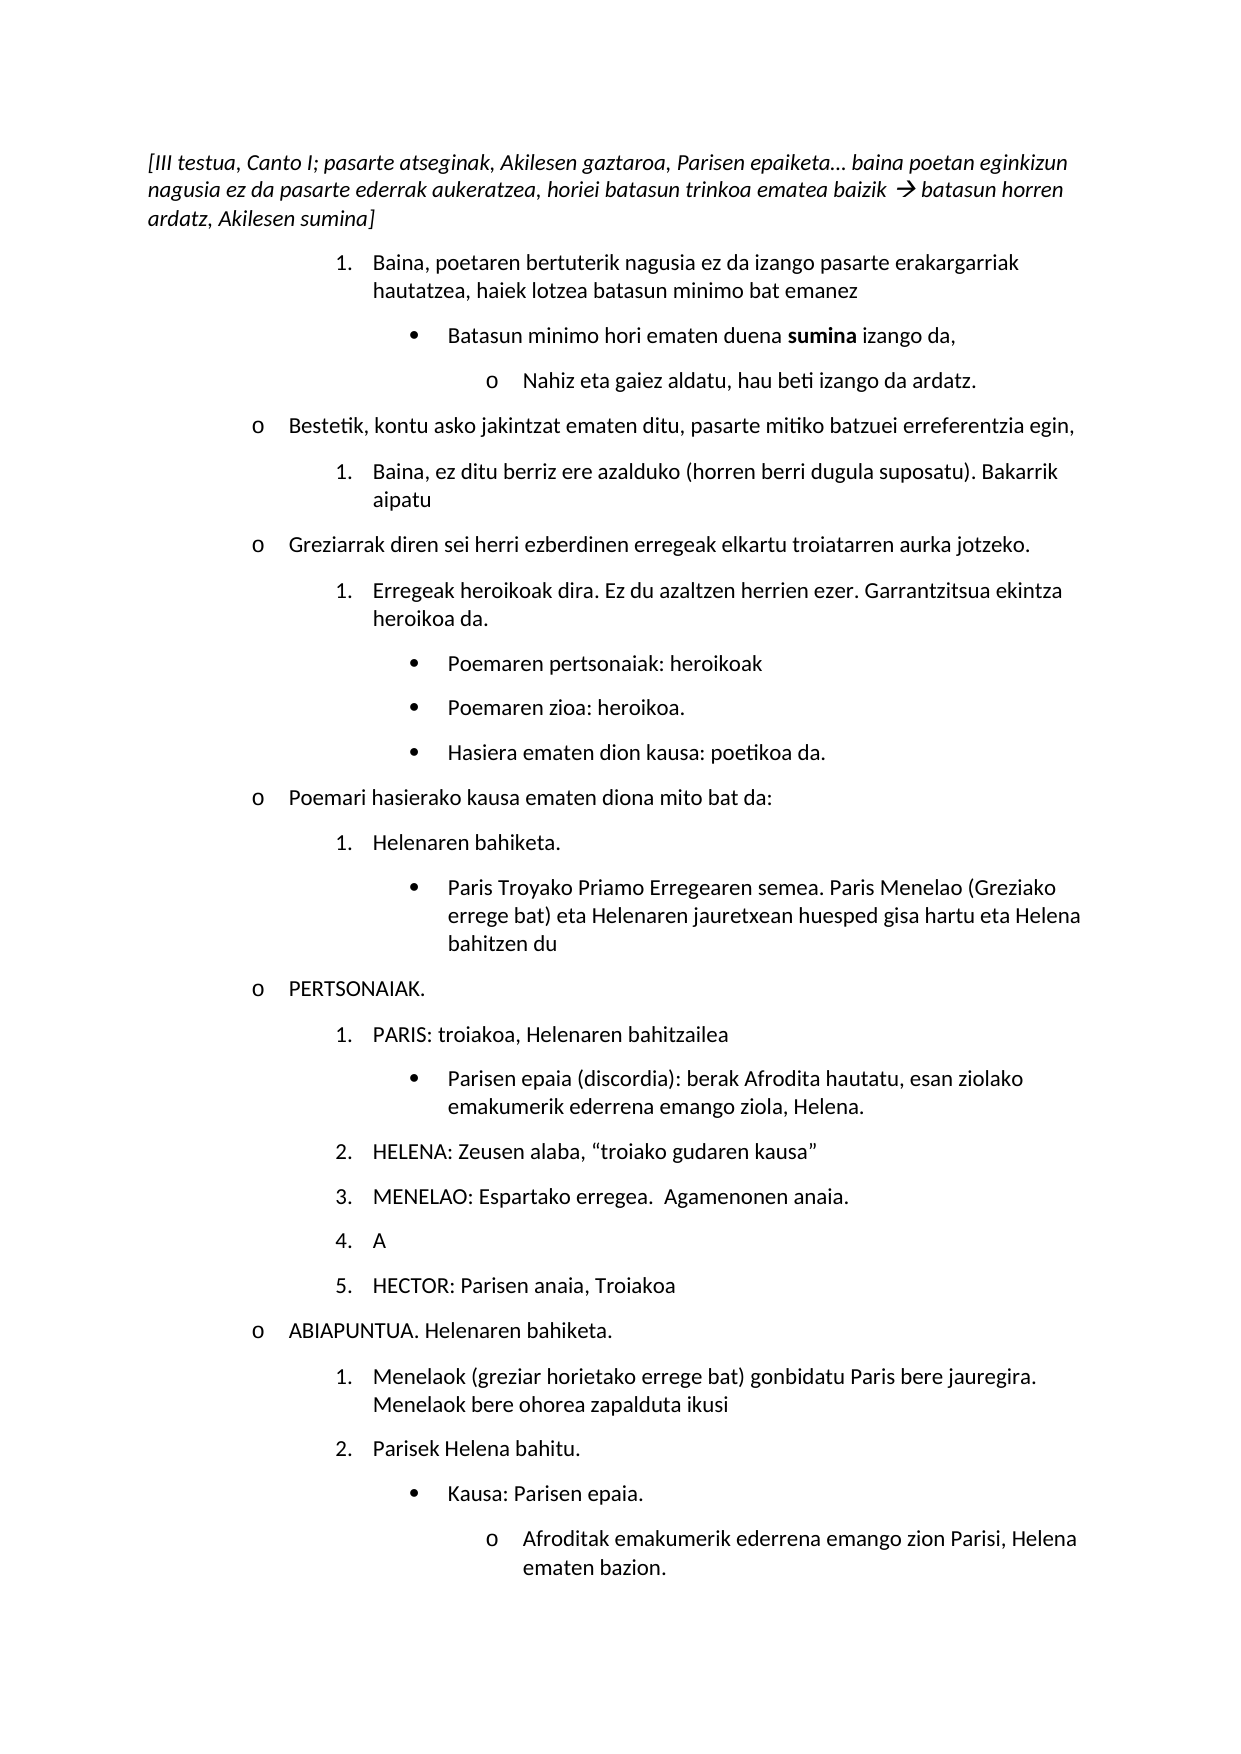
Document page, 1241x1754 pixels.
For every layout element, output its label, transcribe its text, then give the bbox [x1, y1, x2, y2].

list ABIAPUNTUA. Helenaren bahiketa. [251, 1316, 1093, 1345]
list PERTSONAIAK. [251, 974, 1093, 1003]
list Batasun minimo hori ematen duena sumina izango da, [410, 321, 1093, 349]
list Poemari hasierako kausa ematen diona mito bat da: [251, 783, 1093, 812]
list PARIS: troiakoa, Helenaren bahitzailea [335, 1020, 1093, 1048]
list Nahiz eta gaiez aldatu, hau beti izango da ardatz. [485, 366, 1093, 395]
list Menelaok (greziar horietako errege bat) gonbidatu Paris bere jauregira. Menelaok bere ohorea zapalduta ikusi [335, 1362, 1093, 1418]
list MENELAO: Espartako erregea. Agamenonen anaia. [335, 1182, 1093, 1210]
list Afroditak emakumerik ederrena emango zion Parisi, Helena ematen bazion. [485, 1524, 1093, 1581]
list Hasiera ematen dion kausa: poetikoa da. [410, 738, 1093, 766]
list Helenaren bahiketa. [335, 828, 1093, 857]
list Kausa: Parisen epaia. [410, 1479, 1093, 1507]
list Bestetik, kontu asko jakintzat ematen ditu, pasarte mitiko batzuei erreferentzia egin, [251, 412, 1093, 441]
list Poemaren zioa: heroikoa. [410, 693, 1093, 721]
list Greziarrak diren sei herri ezberdinen erregeak elkartu troiatarren aurka jotzeko. [251, 530, 1093, 559]
list HECTOR: Parisen anaia, Troiakoa [335, 1271, 1093, 1299]
list Parisen epaia (discordia): berak Afrodita hautatu, esan ziolako emakumerik ederrena emango ziola, Helena. [410, 1064, 1093, 1121]
list HELENA: Zeusen alaba, “troiako gudaren kausa” [335, 1137, 1093, 1165]
list Paris Troyako Priamo Erregearen semea. Paris Menelao (Greziako errege bat) eta Helenaren jauretxean huesped gisa hartu eta Helena bahitzen du [410, 873, 1093, 957]
list Parisek Helena bahitu. [335, 1434, 1093, 1462]
list Erregeak heroikoak dira. Ez du azaltzen herrien ezer. Garrantzitsua ekintza heroikoa da. [335, 576, 1093, 632]
list Poemaren pertsonaiak: heroikoak [410, 649, 1093, 677]
list Baina, poetaren bertuterik nagusia ez da izango pasarte erakargarriak hautatzea, haiek lotzea batasun minimo bat emanez [335, 248, 1093, 304]
list A [335, 1227, 1093, 1254]
list Baina, ez ditu berriz ere azalduko (horren berri dugula suposatu). Bakarrik aipatu [335, 457, 1093, 513]
text [III testua, Canto I; pasarte atseginak, Akilesen gaztaroa, Parisen epaiketa… baina poetan eginkizun nagusia ez da pasarte ederrak aukeratzea, horiei batasun trinkoa ematea baizik  batasun horren ardatz, Akilesen sumina] [148, 148, 1093, 232]
